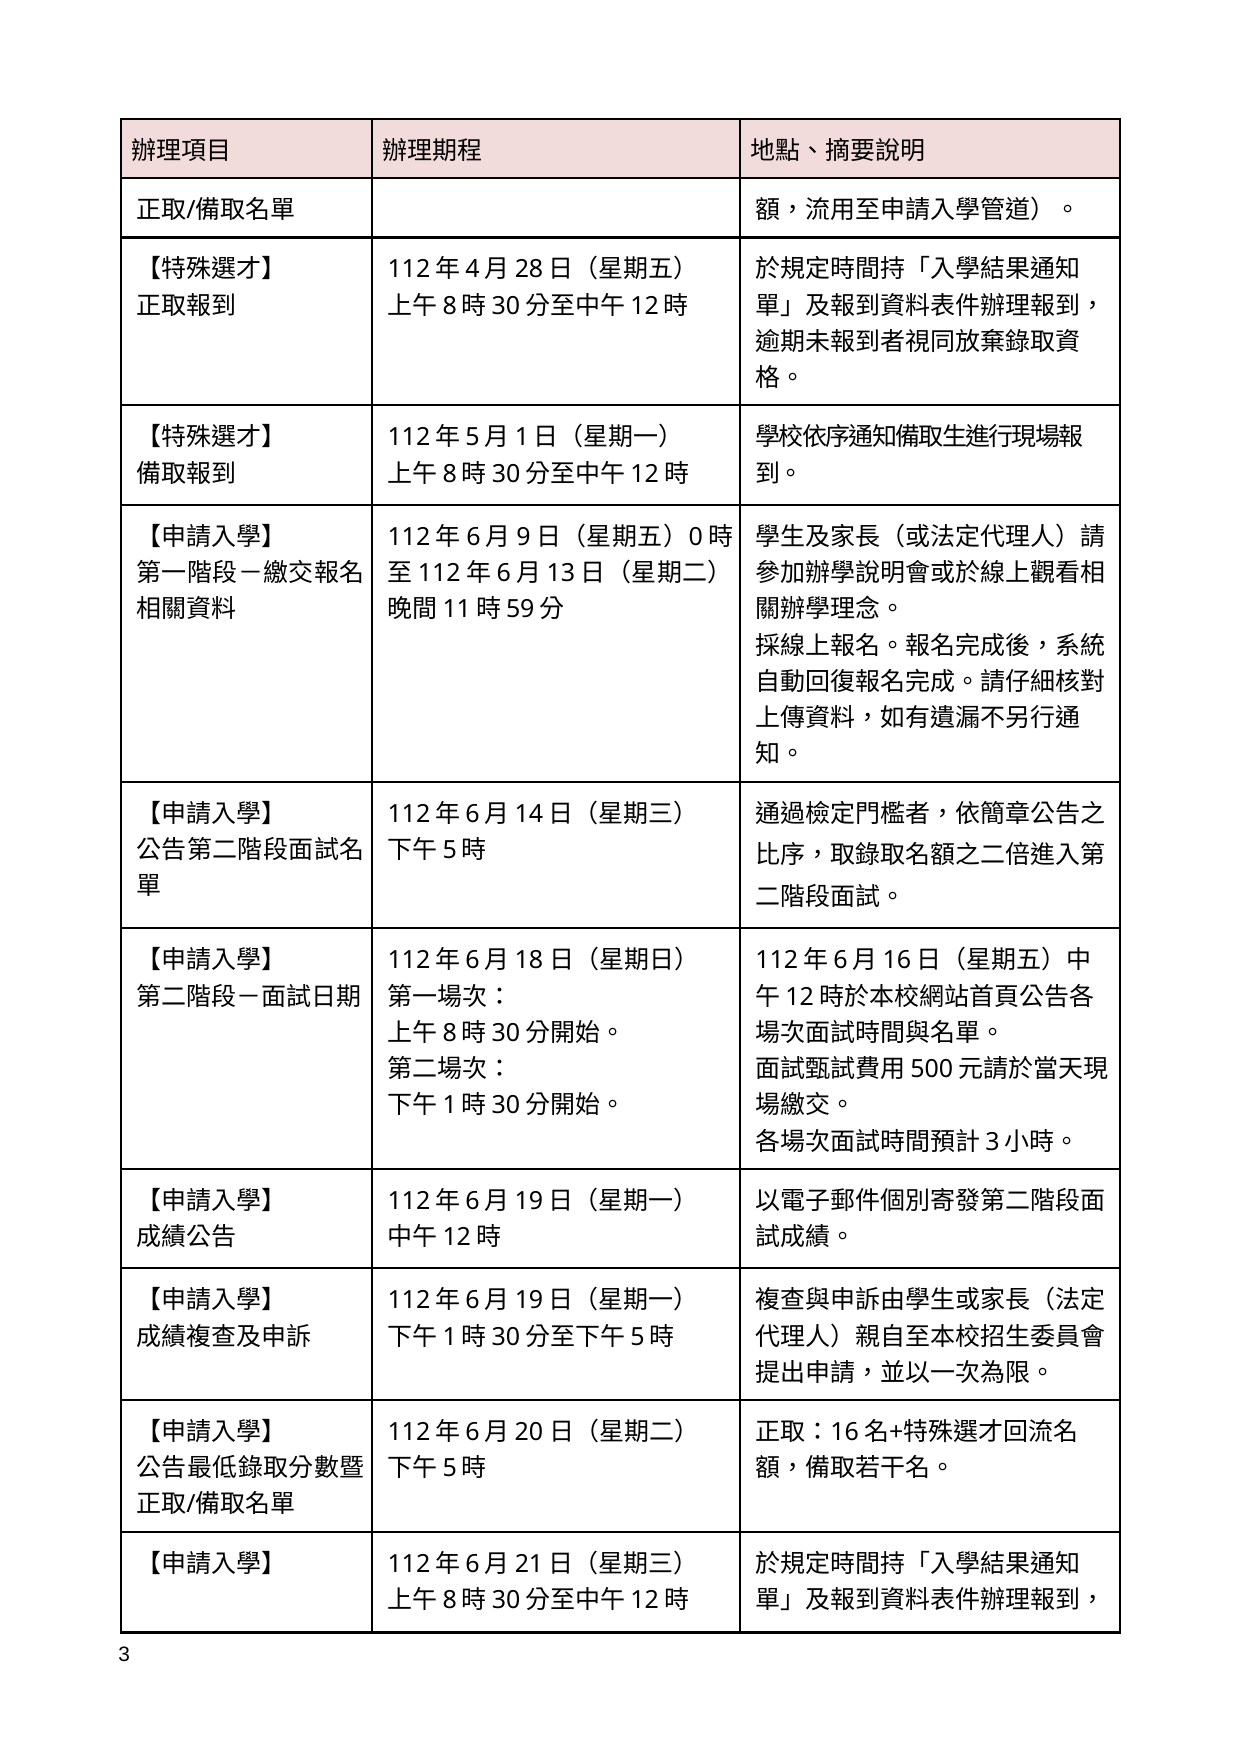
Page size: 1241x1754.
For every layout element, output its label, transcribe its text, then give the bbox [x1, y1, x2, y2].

table_cell 【申請入學】 第二階段－面試日期 [122, 929, 371, 1168]
table_header 地點、摘要說明 [741, 120, 1119, 177]
table_cell 【申請入學】 成績複查及申訴 [122, 1269, 371, 1399]
table_cell 【特殊選才】 正取報到 [122, 239, 371, 404]
table_cell [373, 179, 739, 236]
table_cell 正取/備取名單 [122, 179, 371, 236]
table_cell 【申請入學】 公告第二階段面試名單 [122, 783, 371, 927]
table_cell 通過檢定門檻者，依簡章公告之比序，取錄取名額之二倍進入第二階段面試。 [741, 783, 1119, 927]
table_cell 112年6月20 日（星期二） 下午5時 [373, 1401, 739, 1531]
table_cell 112年6月9日（星期五）0時至112年6月13日（星期二）晚間11時59分 [373, 506, 739, 781]
table_cell 【申請入學】 第一階段－繳交報名相關資料 [122, 506, 371, 781]
table_cell 正取：16名+特殊選才回流名額，備取若干名。 [741, 1401, 1119, 1531]
table_cell 112年6月21日（星期三） 上午8時30分至中午12時 [373, 1533, 739, 1631]
table_cell 【申請入學】 成績公告 [122, 1170, 371, 1267]
table_cell 額，流用至申請入學管道）。 [741, 179, 1119, 236]
table_cell 112年6月14日（星期三） 下午5時 [373, 783, 739, 927]
table_cell 112年4月28日（星期五） 上午8時30分至中午12時 [373, 239, 739, 404]
table_cell 【特殊選才】 備取報到 [122, 406, 371, 504]
table_cell 複查與申訴由學生或家長（法定代理人）親自至本校招生委員會提出申請，並以一次為限。 [741, 1269, 1119, 1399]
table_cell 【申請入學】 [122, 1533, 371, 1631]
table_cell 112年6月19日（星期一） 下午1時30分至下午5時 [373, 1269, 739, 1399]
table_cell 以電子郵件個別寄發第二階段面試成績。 [741, 1170, 1119, 1267]
table_cell 112年6月18 日（星期日） 第一場次： 上午8時30分開始。 第二場次： 下午1時30分開始。 [373, 929, 739, 1168]
table_cell 於規定時間持「入學結果通知單」及報到資料表件辦理報到，逾期未報到者視同放棄錄取資格。 [741, 239, 1119, 404]
table_cell 於規定時間持「入學結果通知單」及報到資料表件辦理報到， [741, 1533, 1119, 1631]
table_cell 112年6月19日（星期一） 中午12時 [373, 1170, 739, 1267]
table_cell 學校依序通知備取生進行現場報到。 [741, 406, 1119, 504]
table_header 辦理項目 [122, 120, 371, 177]
table_cell 學生及家長（或法定代理人）請參加辦學說明會或於線上觀看相關辦學理念。 採線上報名。報名完成後，系統自動回復報名完成。請仔細核對上傳資料，如有遺漏不另行通知。 [741, 506, 1119, 781]
table_cell 112年5月1日（星期一） 上午8時30分至中午12時 [373, 406, 739, 504]
table_header 辦理期程 [373, 120, 739, 177]
table_cell 112年6月16日（星期五）中午12時於本校網站首頁公告各場次面試時間與名單。 面試甄試費用500元請於當天現場繳交。 各場次面試時間預計3小時。 [741, 929, 1119, 1168]
table_cell 【申請入學】 公告最低錄取分數暨正取/備取名單 [122, 1401, 371, 1531]
